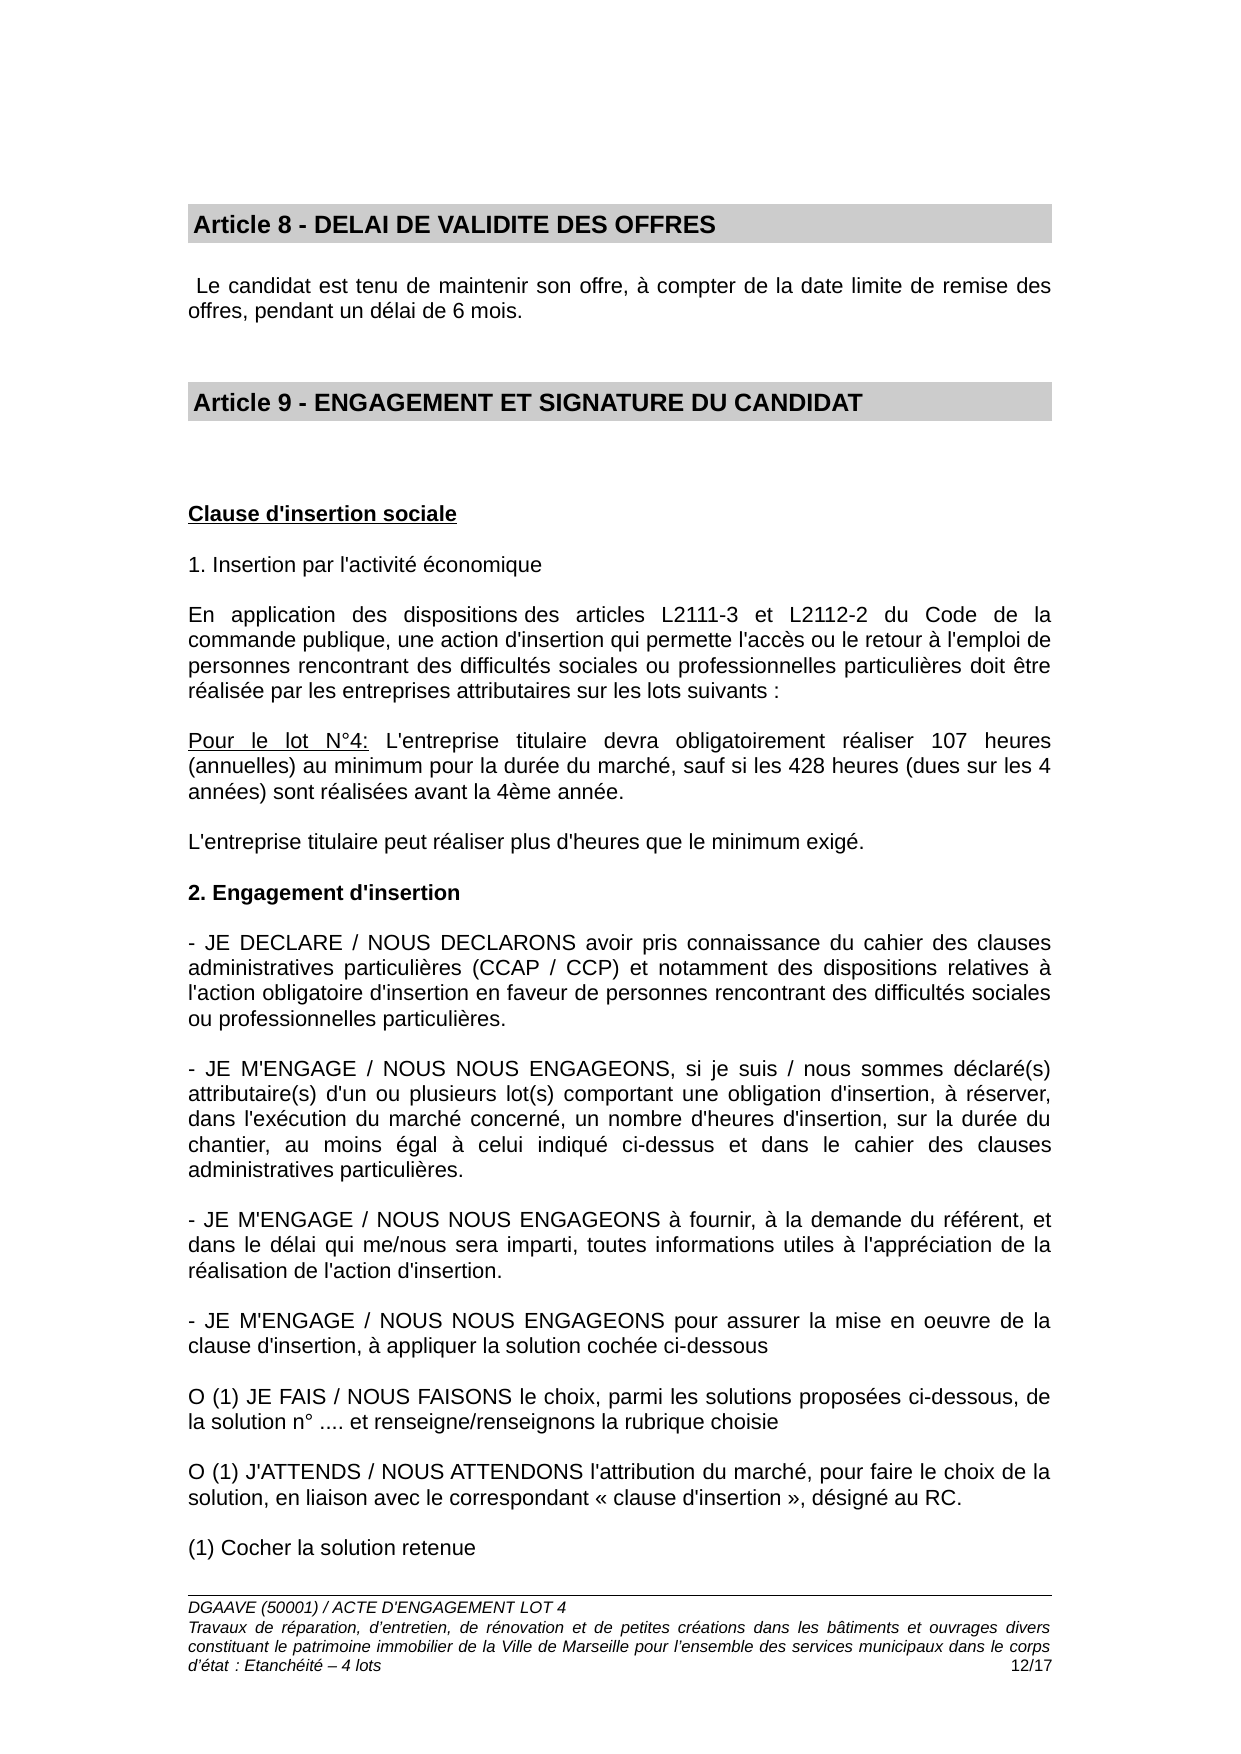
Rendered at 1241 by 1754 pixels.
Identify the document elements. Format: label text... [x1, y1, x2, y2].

text Clause d'insertion sociale [188, 501, 1052, 527]
subtitle ENGAGEMENT ET SIGNATURE DU CANDIDAT [190, 385, 1050, 419]
text O (1) JE FAIS / NOUS FAISONS le choix, parmi les solutions proposées ci-dessous, de la solution n° .... et renseigne/renseignons la rubrique choisie [188, 1384, 1052, 1434]
text - JE M'ENGAGE / NOUS NOUS ENGAGEONS pour assurer la mise en oeuvre de la clause d'insertion, à appliquer la solution cochée ci-dessous [188, 1308, 1052, 1358]
subtitle DELAI DE VALIDITE DES OFFRES [190, 207, 1050, 241]
text Pour le lot N°4: L'entreprise titulaire devra obligatoirement réaliser 107 heures (annuelles) au minimum pour la durée du marché, sauf si les 428 heures (dues sur les 4 années) sont réalisées avant la 4ème année. [188, 728, 1052, 804]
text 1. Insertion par l'activité économique [188, 552, 1052, 577]
text (1) Cocher la solution retenue [188, 1535, 1052, 1560]
text Le candidat est tenu de maintenir son offre, à compter de la date limite de remise des offres, pendant un délai de 6 mois. [188, 273, 1052, 323]
text 2. Engagement d'insertion [188, 879, 1052, 905]
text En application des dispositions des articles L2111-3 et L2112-2 du Code de la commande publique, une action d'insertion qui permette l'accès ou le retour à l'emploi de personnes rencontrant des difficultés sociales ou professionnelles particulières doit être réalisée par les entreprises attributaires sur les lots suivants : [188, 602, 1052, 703]
text L'entreprise titulaire peut réaliser plus d'heures que le minimum exigé. [188, 829, 1052, 854]
text O (1) J'ATTENDS / NOUS ATTENDONS l'attribution du marché, pour faire le choix de la solution, en liaison avec le correspondant « clause d'insertion », désigné au RC. [188, 1459, 1052, 1510]
text - JE M'ENGAGE / NOUS NOUS ENGAGEONS, si je suis / nous sommes déclaré(s) attributaire(s) d'un ou plusieurs lot(s) comportant une obligation d'insertion, à réserver, dans l'exécution du marché concerné, un nombre d'heures d'insertion, sur la durée du chantier, au moins égal à celui indiqué ci-dessus et dans le cahier des clauses administratives particulières. [188, 1056, 1052, 1182]
text - JE DECLARE / NOUS DECLARONS avoir pris connaissance du cahier des clauses administratives particulières (CCAP / CCP) et notamment des dispositions relatives à l'action obligatoire d'insertion en faveur de personnes rencontrant des difficultés sociales ou professionnelles particulières. [188, 930, 1052, 1031]
text - JE M'ENGAGE / NOUS NOUS ENGAGEONS à fournir, à la demande du référent, et dans le délai qui me/nous sera imparti, toutes informations utiles à l'appréciation de la réalisation de l'action d'insertion. [188, 1207, 1052, 1283]
